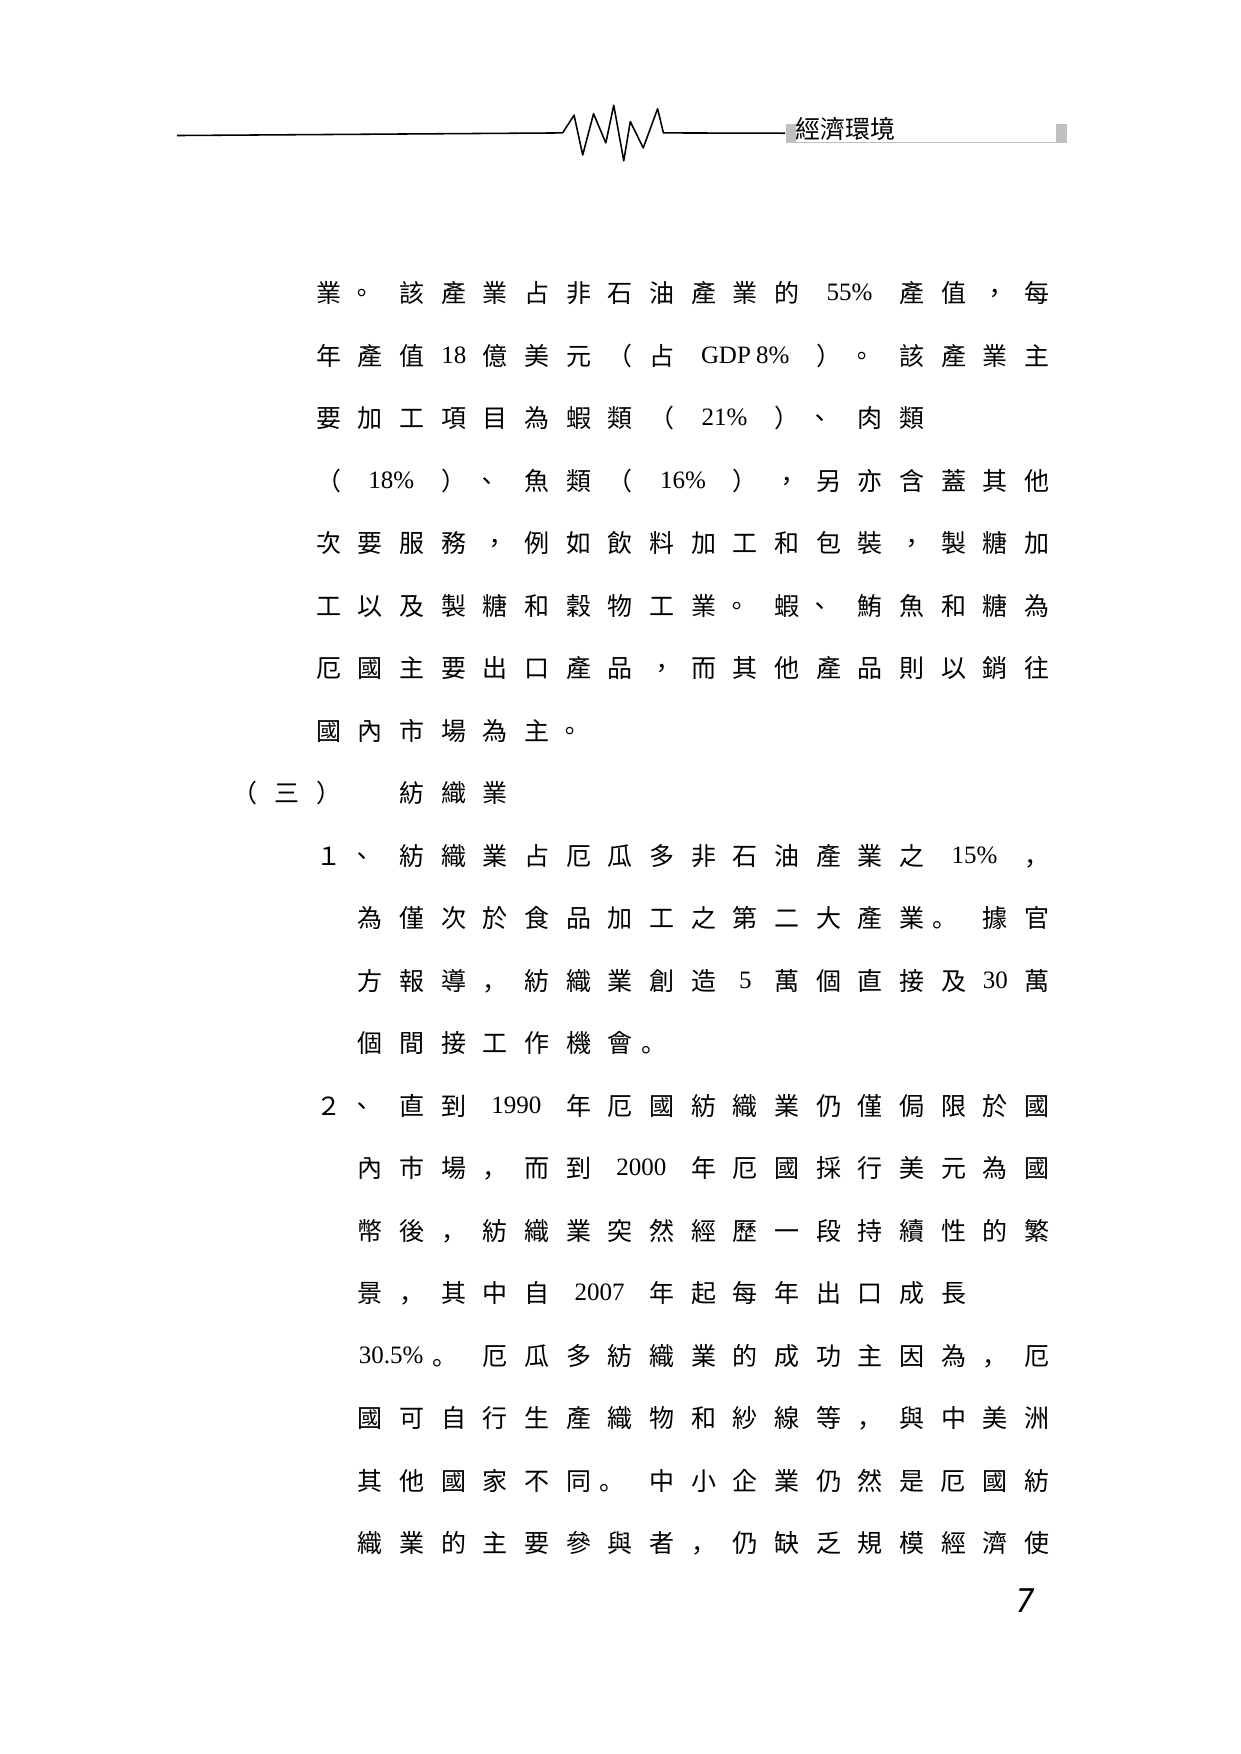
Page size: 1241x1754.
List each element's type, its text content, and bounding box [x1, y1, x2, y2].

text （三） 紡織業 [207, 750, 1058, 813]
text １、紡織業占厄瓜多非石油產業之15%，為僅次於食品加工之第二大產業。據官方報導，紡織業創造5萬個直接及30萬個間接工作機會。 [281, 813, 1058, 1063]
text ２、直到1990年厄國紡織業仍僅侷限於國內市場，而到2000年厄國採行美元為國幣後，紡織業突然經歷一段持續性的繁景，其中自2007年起每年出口成長30.5%。厄瓜多紡織業的成功主因為，厄國可自行生產織物和紗線等，與中美洲其他國家不同。中小企業仍然是厄國紡織業的主要參與者，仍缺乏規模經濟使 [281, 1063, 1058, 1563]
text 業。該產業占非石油產業的55%產值，每年產值18億美元（占GDP 8%）。該產業主要加工項目為蝦類（21%）、肉類（18%）、魚類（16%），另亦含蓋其他次要服務，例如飲料加工和包裝，製糖加工以及製糖和穀物工業。蝦、鮪魚和糖為厄國主要出口產品，而其他產品則以銷往國內市場為主。 [281, 250, 1058, 750]
